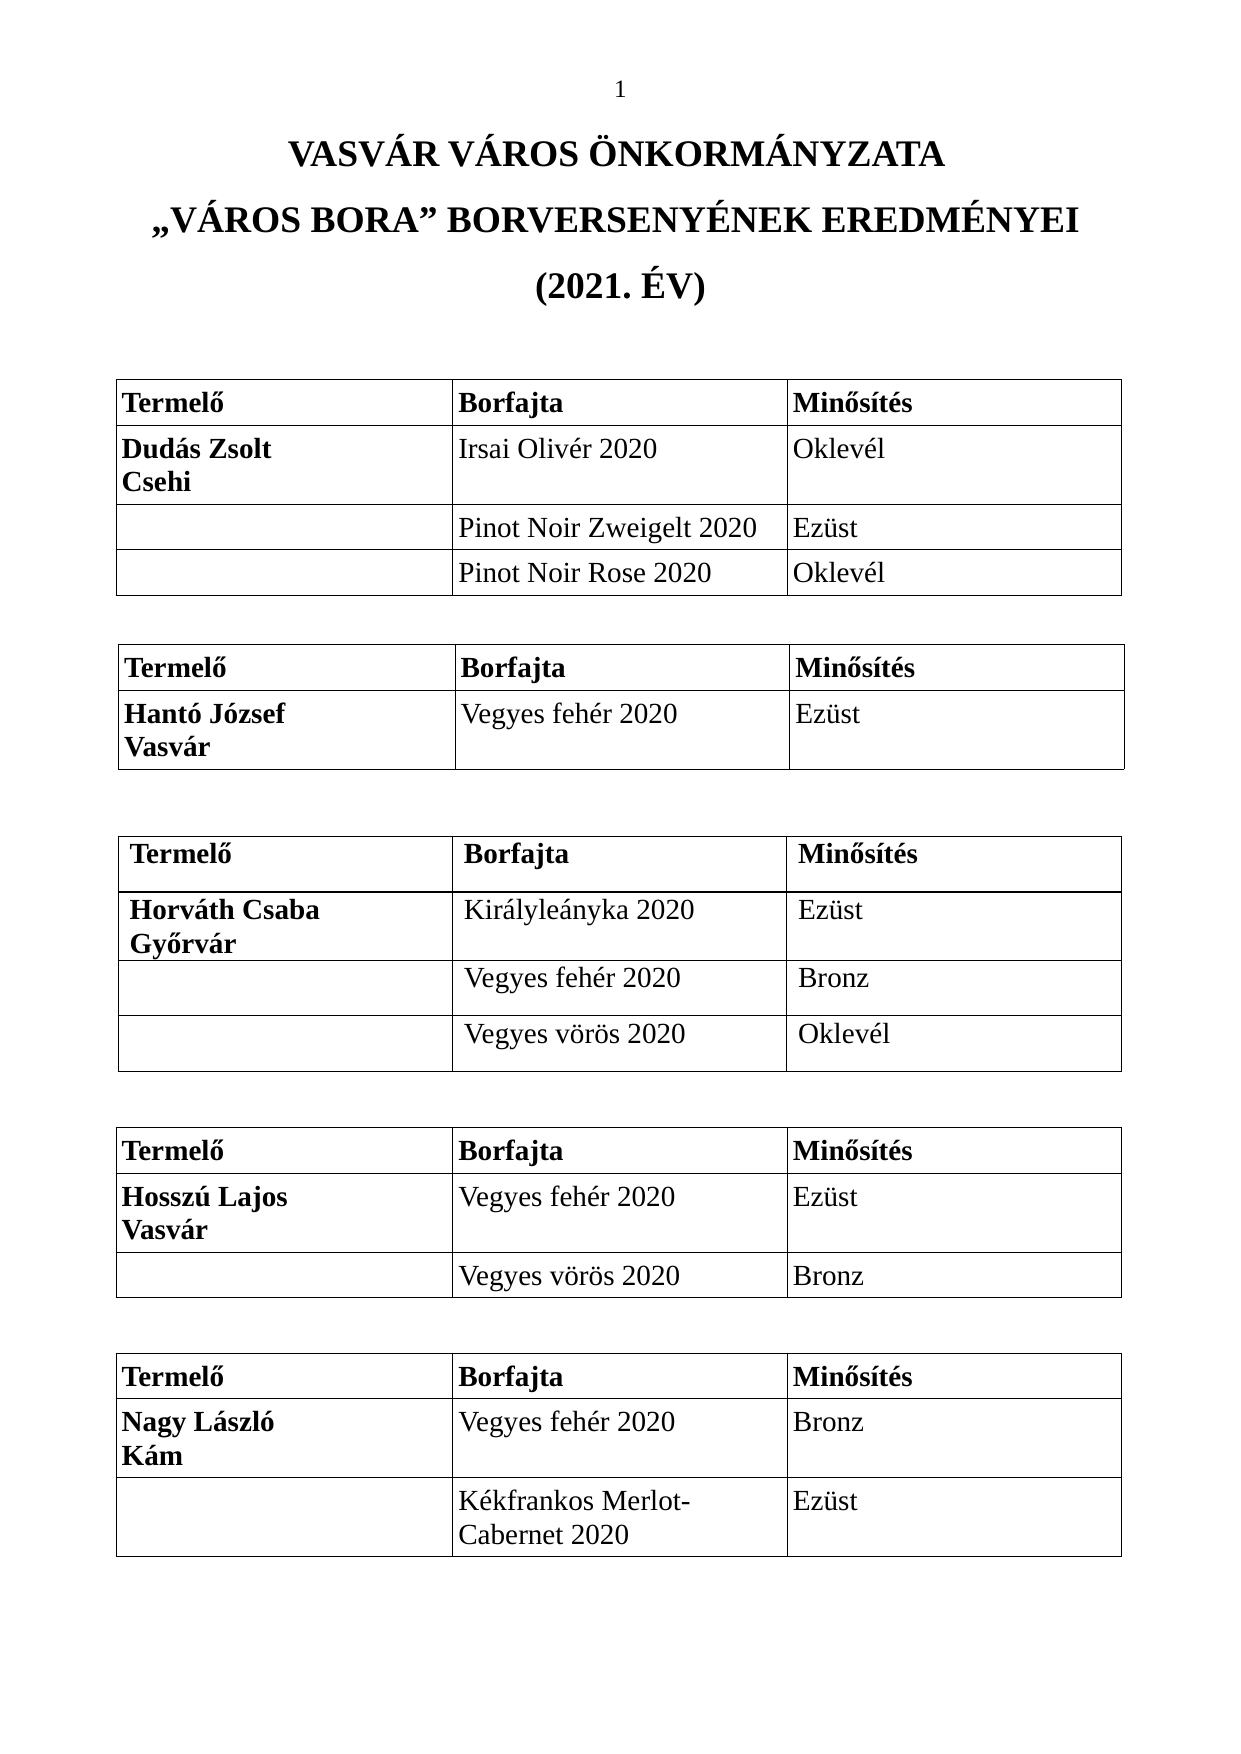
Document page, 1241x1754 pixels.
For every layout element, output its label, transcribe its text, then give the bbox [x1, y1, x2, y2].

table_cell Bronz [788, 1253, 1121, 1297]
table_cell Bronz [787, 961, 1121, 1015]
table_cell Vegyes fehér 2020 [456, 691, 789, 769]
table_cell Vegyes fehér 2020 [453, 961, 786, 1015]
table_cell Oklevél [788, 550, 1121, 595]
table_header Termelő [117, 380, 452, 424]
table_cell Ezüst [788, 1174, 1121, 1252]
table_cell [119, 1016, 452, 1071]
table_cell Oklevél [788, 426, 1121, 504]
text (2021. ÉV) [118, 264, 1122, 307]
table_cell Dudás Zsolt Csehi [117, 426, 452, 504]
table_cell Ezüst [788, 505, 1121, 549]
table_cell Oklevél [787, 1016, 1121, 1071]
table_header Borfajta [453, 1354, 787, 1398]
table_cell Vegyes vörös 2020 [453, 1016, 786, 1071]
table_cell Vegyes fehér 2020 [453, 1174, 787, 1252]
table_header Termelő [119, 645, 455, 690]
table_cell Irsai Olivér 2020 [453, 426, 787, 504]
table_cell Ezüst [788, 1478, 1121, 1556]
table_header Borfajta [456, 645, 789, 690]
table_cell Bronz [788, 1399, 1121, 1477]
table_header Borfajta [453, 380, 787, 424]
table_cell Pinot Noir Rose 2020 [453, 550, 787, 595]
table_cell Vegyes fehér 2020 [453, 1399, 787, 1477]
table_cell Kékfrankos Merlot-Cabernet 2020 [453, 1478, 787, 1556]
table_cell [119, 961, 452, 1015]
table_cell [117, 1253, 452, 1297]
table_cell Ezüst [787, 893, 1121, 959]
table_header Termelő [117, 1128, 452, 1173]
table_header Minősítés [788, 1354, 1121, 1398]
table_header Termelő [119, 837, 452, 891]
table_header Termelő [117, 1354, 452, 1398]
table_header Minősítés [787, 837, 1121, 891]
table_header Minősítés [790, 645, 1124, 690]
table_header Minősítés [788, 380, 1121, 424]
table_cell Hantó József Vasvár [119, 691, 455, 769]
table_header Borfajta [453, 837, 786, 891]
table_cell Nagy László Kám [117, 1399, 452, 1477]
text VASVÁR VÁROS ÖNKORMÁNYZATA [118, 131, 1122, 174]
table_cell Horváth Csaba Győrvár [119, 893, 452, 959]
table_cell Ezüst [790, 691, 1124, 769]
table_cell Királyleányka 2020 [453, 893, 786, 959]
table_cell Pinot Noir Zweigelt 2020 [453, 505, 787, 549]
table_cell [117, 550, 452, 595]
text „VÁROS BORA” BORVERSENYÉNEK EREDMÉNYEI [118, 197, 1122, 241]
table_header Minősítés [788, 1128, 1121, 1173]
table_cell [117, 1478, 452, 1556]
table_header Borfajta [453, 1128, 787, 1173]
table_cell Hosszú Lajos Vasvár [117, 1174, 452, 1252]
table_cell Vegyes vörös 2020 [453, 1253, 787, 1297]
table_cell [117, 505, 452, 549]
